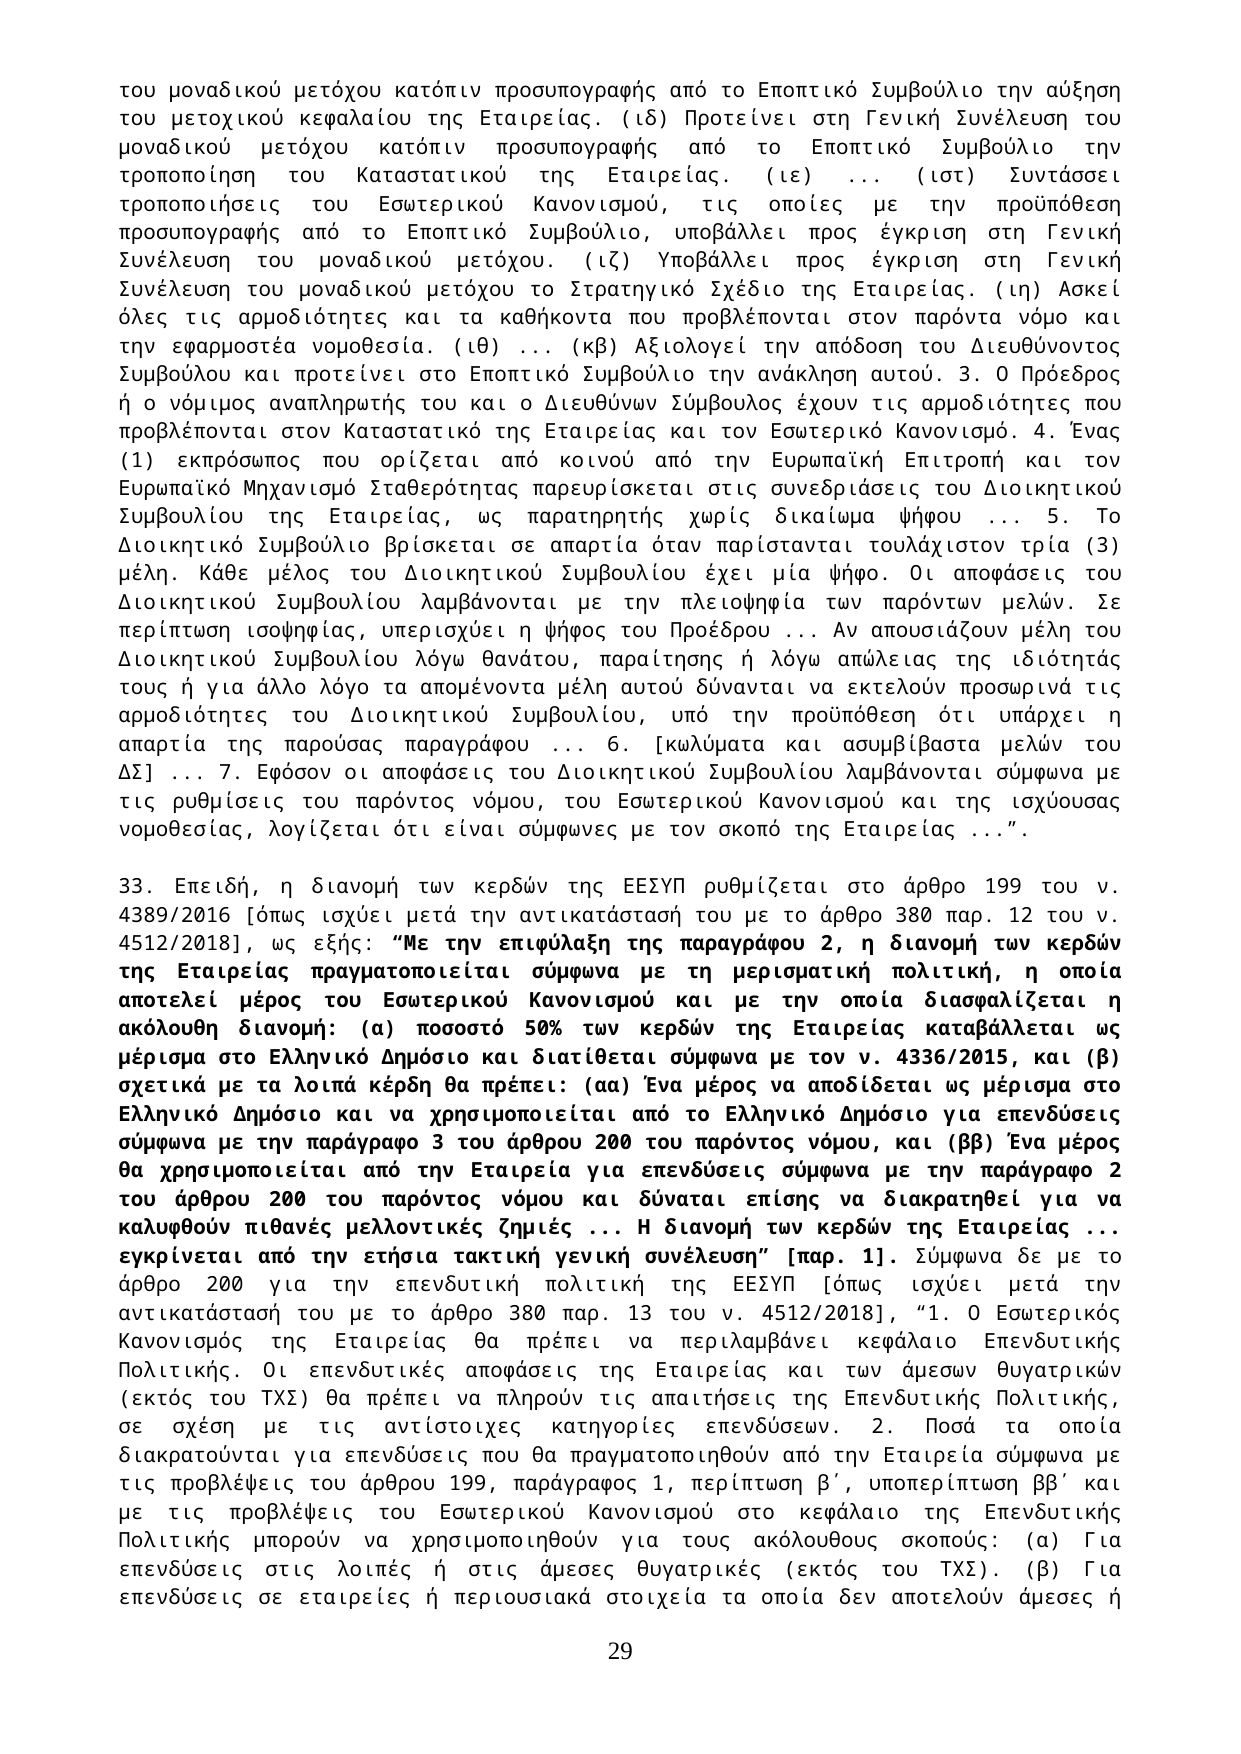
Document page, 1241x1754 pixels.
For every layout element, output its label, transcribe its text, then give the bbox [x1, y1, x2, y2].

text του μοναδικού μετόχου κατόπιν προσυπογραφής από το Εποπτικό Συμβούλιο την αύξηση του μετοχικού κεφαλαίου της Εταιρείας. (ιδ) Προτείνει στη Γενική Συνέλευση του μοναδικού μετόχου κατόπιν προσυπογραφής από το Εποπτικό Συμβούλιο την τροποποίηση του Καταστατικού της Εταιρείας. (ιε) ... (ιστ) Συντάσσει τροποποιήσεις του Εσωτερικού Κανονισμού, τις οποίες με την προϋπόθεση προσυπογραφής από το Εποπτικό Συμβούλιο, υποβάλλει προς έγκριση στη Γενική Συνέλευση του μοναδικού μετόχου. (ιζ) Υποβάλλει προς έγκριση στη Γενική Συνέλευση του μοναδικού μετόχου το Στρατηγικό Σχέδιο της Εταιρείας. (ιη) Ασκεί όλες τις αρμοδιότητες και τα καθήκοντα που προβλέπονται στον παρόντα νόμο και την εφαρμοστέα νομοθεσία. (ιθ) ... (κβ) Αξιολογεί την απόδοση του Διευθύνοντος Συμβούλου και προτείνει στο Εποπτικό Συμβούλιο την ανάκληση αυτού. 3. Ο Πρόεδρος ή ο νόμιμος αναπληρωτής του και ο Διευθύνων Σύμβουλος έχουν τις αρμοδιότητες που προβλέπονται στον Καταστατικό της Εταιρείας και τον Εσωτερικό Κανονισμό. 4. Ένας (1) εκπρόσωπος που ορίζεται από κοινού από την Ευρωπαϊκή Επιτροπή και τον Ευρωπαϊκό Μηχανισμό Σταθερότητας παρευρίσκεται στις συνεδριάσεις του Διοικητικού Συμβουλίου της Εταιρείας, ως παρατηρητής χωρίς δικαίωμα ψήφου ... 5. Το Διοικητικό Συμβούλιο βρίσκεται σε απαρτία όταν παρίστανται τουλάχιστον τρία (3) μέλη. Κάθε μέλος του Διοικητικού Συμβουλίου έχει μία ψήφο. Οι αποφάσεις του Διοικητικού Συμβουλίου λαμβάνονται με την πλειοψηφία των παρόντων μελών. Σε περίπτωση ισοψηφίας, υπερισχύει η ψήφος του Προέδρου ... Αν απουσιάζουν μέλη του Διοικητικού Συμβουλίου λόγω θανάτου, παραίτησης ή λόγω απώλειας της ιδιότητάς τους ή για άλλο λόγο τα απομένοντα μέλη αυτού δύνανται να εκτελούν προσωρινά τις αρμοδιότητες του Διοικητικού Συμβουλίου, υπό την προϋπόθεση ότι υπάρχει η απαρτία της παρούσας παραγράφου ... 6. [κωλύματα και ασυμβίβαστα μελών του ΔΣ] ... 7. Εφόσον οι αποφάσεις του Διοικητικού Συμβουλίου λαμβάνονται σύμφωνα με τις ρυθμίσεις του παρόντος νόμου, του Εσωτερικού Κανονισμού και της ισχύουσας νομοθεσίας, λογίζεται ότι είναι σύμφωνες με τον σκοπό της Εταιρείας ...”. [118, 75, 1122, 843]
text 33. Επειδή, η διανομή των κερδών της ΕΕΣΥΠ ρυθμίζεται στο άρθρο 199 του ν. 4389/2016 [όπως ισχύει μετά την αντικατάστασή του με το άρθρο 380 παρ. 12 του ν. 4512/2018], ως εξής: “Με την επιφύλαξη της παραγράφου 2, η διανομή των κερδών της Εταιρείας πραγματοποιείται σύμφωνα με τη μερισματική πολιτική, η οποία αποτελεί μέρος του Εσωτερικού Κανονισμού και με την οποία διασφαλίζεται η ακόλουθη διανομή: (α) ποσοστό 50% των κερδών της Εταιρείας καταβάλλεται ως μέρισμα στο Ελληνικό Δημόσιο και διατίθεται σύμφωνα με τον ν. 4336/2015, και (β) σχετικά με τα λοιπά κέρδη θα πρέπει: (αα) Ένα μέρος να αποδίδεται ως μέρισμα στο Ελληνικό Δημόσιο και να χρησιμοποιείται από το Ελληνικό Δημόσιο για επενδύσεις σύμφωνα με την παράγραφο 3 του άρθρου 200 του παρόντος νόμου, και (ββ) Ένα μέρος θα χρησιμοποιείται από την Εταιρεία για επενδύσεις σύμφωνα με την παράγραφο 2 του άρθρου 200 του παρόντος νόμου και δύναται επίσης να διακρατηθεί για να καλυφθούν πιθανές μελλοντικές ζημιές ... Η διανομή των κερδών της Εταιρείας ... εγκρίνεται από την ετήσια τακτική γενική συνέλευση” [παρ. 1]. Σύμφωνα δε με το άρθρο 200 για την επενδυτική πολιτική της ΕΕΣΥΠ [όπως ισχύει μετά την αντικατάστασή του με το άρθρο 380 παρ. 13 του ν. 4512/2018], “1. Ο Εσωτερικός Κανονισμός της Εταιρείας θα πρέπει να περιλαμβάνει κεφάλαιο Επενδυτικής Πολιτικής. Οι επενδυτικές αποφάσεις της Εταιρείας και των άμεσων θυγατρικών (εκτός του ΤΧΣ) θα πρέπει να πληρούν τις απαιτήσεις της Επενδυτικής Πολιτικής, σε σχέση με τις αντίστοιχες κατηγορίες επενδύσεων. 2. Ποσά τα οποία διακρατούνται για επενδύσεις που θα πραγματοποιηθούν από την Εταιρεία σύμφωνα με τις προβλέψεις του άρθρου 199, παράγραφος 1, περίπτωση β΄, υποπερίπτωση ββ΄ και με τις προβλέψεις του Εσωτερικού Κανονισμού στο κεφάλαιο της Επενδυτικής Πολιτικής μπορούν να χρησιμοποιηθούν για τους ακόλουθους σκοπούς: (α) Για επενδύσεις στις λοιπές ή στις άμεσες θυγατρικές (εκτός του ΤΧΣ). (β) Για επενδύσεις σε εταιρείες ή περιουσιακά στοιχεία τα οποία δεν αποτελούν άμεσες ή [118, 871, 1122, 1611]
